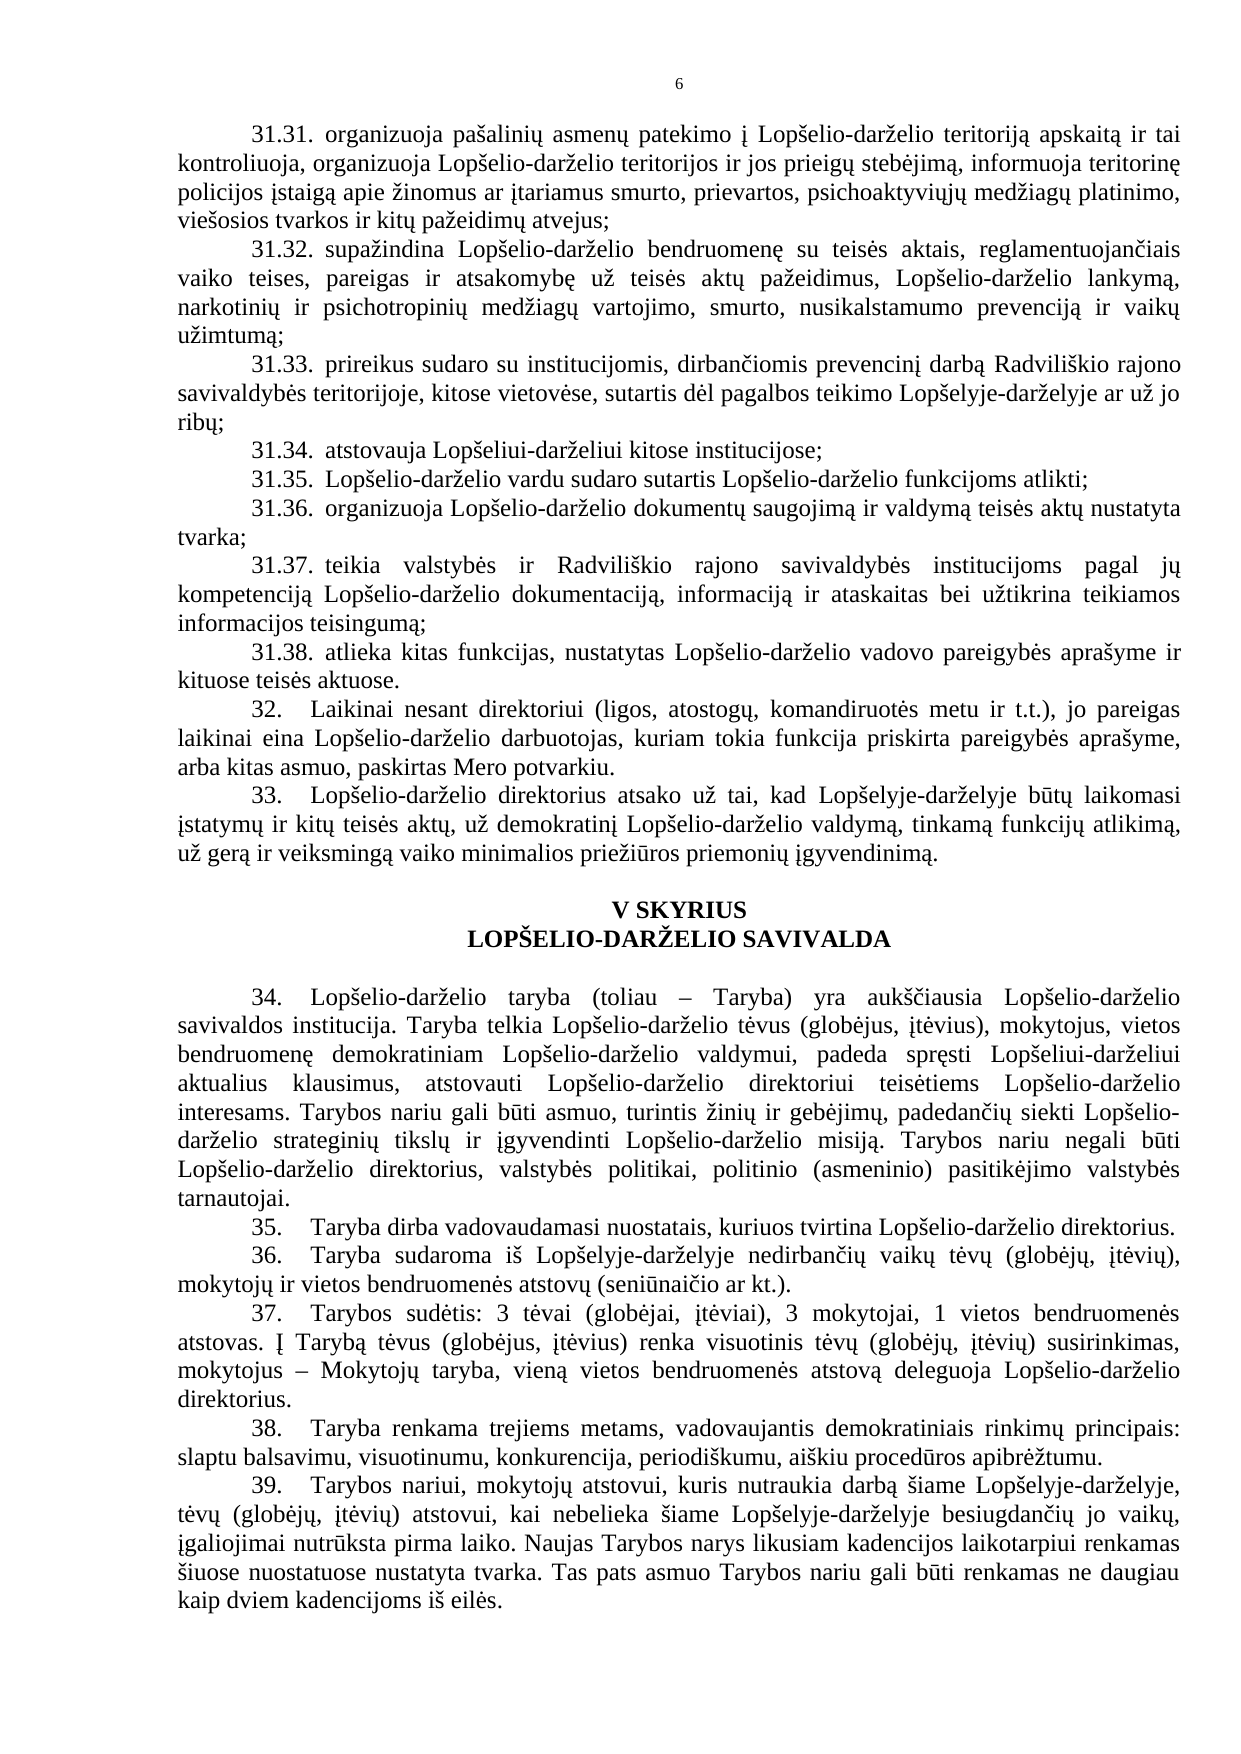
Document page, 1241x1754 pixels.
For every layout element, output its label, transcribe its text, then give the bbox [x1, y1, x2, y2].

text 31.34. atstovauja Lopšeliui-darželiui kitose institucijose; [177, 436, 1181, 464]
text 33. Lopšelio-darželio direktorius atsako už tai, kad Lopšelyje-darželyje būtų laikomasi įstatymų ir kitų teisės aktų, už demokratinį Lopšelio-darželio valdymą, tinkamą funkcijų atlikimą, už gerą ir veiksmingą vaiko minimalios priežiūros priemonių įgyvendinimą. [177, 781, 1181, 867]
text 31.37. teikia valstybės ir Radviliškio rajono savivaldybės institucijoms pagal jų kompetenciją Lopšelio-darželio dokumentaciją, informaciją ir ataskaitas bei užtikrina teikiamos informacijos teisingumą; [177, 551, 1181, 637]
text 31.38. atlieka kitas funkcijas, nustatytas Lopšelio-darželio vadovo pareigybės aprašyme ir kituose teisės aktuose. [177, 637, 1181, 694]
text 31.36. organizuoja Lopšelio-darželio dokumentų saugojimą ir valdymą teisės aktų nustatyta tvarka; [177, 493, 1181, 551]
text 35. Taryba dirba vadovaudamasi nuostatais, kuriuos tvirtina Lopšelio-darželio direktorius. [177, 1212, 1181, 1241]
text 31.35. Lopšelio-darželio vardu sudaro sutartis Lopšelio-darželio funkcijoms atlikti; [177, 464, 1181, 493]
text 39. Tarybos nariui, mokytojų atstovui, kuris nutraukia darbą šiame Lopšelyje-darželyje, tėvų (globėjų, įtėvių) atstovui, kai nebelieka šiame Lopšelyje-darželyje besiugdančių jo vaikų, įgaliojimai nutrūksta pirma laiko. Naujas Tarybos narys likusiam kadencijos laikotarpiui renkamas šiuose nuostatuose nustatyta tvarka. Tas pats asmuo Tarybos nariu gali būti renkamas ne daugiau kaip dviem kadencijoms iš eilės. [177, 1471, 1181, 1614]
text 31.32. supažindina Lopšelio-darželio bendruomenę su teisės aktais, reglamentuojančiais vaiko teises, pareigas ir atsakomybę už teisės aktų pažeidimus, Lopšelio-darželio lankymą, narkotinių ir psichotropinių medžiagų vartojimo, smurto, nusikalstamumo prevenciją ir vaikų užimtumą; [177, 234, 1181, 349]
text 34. Lopšelio-darželio taryba (toliau – Taryba) yra aukščiausia Lopšelio-darželio savivaldos institucija. Taryba telkia Lopšelio-darželio tėvus (globėjus, įtėvius), mokytojus, vietos bendruomenę demokratiniam Lopšelio-darželio valdymui, padeda spręsti Lopšeliui-darželiui aktualius klausimus, atstovauti Lopšelio-darželio direktoriui teisėtiems Lopšelio-darželio interesams. Tarybos nariu gali būti asmuo, turintis žinių ir gebėjimų, padedančių siekti Lopšelio-darželio strateginių tikslų ir įgyvendinti Lopšelio-darželio misiją. Tarybos nariu negali būti Lopšelio-darželio direktorius, valstybės politikai, politinio (asmeninio) pasitikėjimo valstybės tarnautojai. [177, 982, 1181, 1212]
text 38. Taryba renkama trejiems metams, vadovaujantis demokratiniais rinkimų principais: slaptu balsavimu, visuotinumu, konkurencija, periodiškumu, aiškiu procedūros apibrėžtumu. [177, 1413, 1181, 1471]
text 37. Tarybos sudėtis: 3 tėvai (globėjai, įtėviai), 3 mokytojai, 1 vietos bendruomenės atstovas. Į Tarybą tėvus (globėjus, įtėvius) renka visuotinis tėvų (globėjų, įtėvių) susirinkimas, mokytojus – Mokytojų taryba, vieną vietos bendruomenės atstovą deleguoja Lopšelio-darželio direktorius. [177, 1298, 1181, 1413]
text 32. Laikinai nesant direktoriui (ligos, atostogų, komandiruotės metu ir t.t.), jo pareigas laikinai eina Lopšelio-darželio darbuotojas, kuriam tokia funkcija priskirta pareigybės aprašyme, arba kitas asmuo, paskirtas Mero potvarkiu. [177, 694, 1181, 781]
text V SKYRIUS [177, 896, 1181, 924]
text 31.31. organizuoja pašalinių asmenų patekimo į Lopšelio-darželio teritoriją apskaitą ir tai kontroliuoja, organizuoja Lopšelio-darželio teritorijos ir jos prieigų stebėjimą, informuoja teritorinę policijos įstaigą apie žinomus ar įtariamus smurto, prievartos, psichoaktyviųjų medžiagų platinimo, viešosios tvarkos ir kitų pažeidimų atvejus; [177, 119, 1181, 234]
text 31.33. prireikus sudaro su institucijomis, dirbančiomis prevencinį darbą Radviliškio rajono savivaldybės teritorijoje, kitose vietovėse, sutartis dėl pagalbos teikimo Lopšelyje-darželyje ar už jo ribų; [177, 349, 1181, 436]
text 36. Taryba sudaroma iš Lopšelyje-darželyje nedirbančių vaikų tėvų (globėjų, įtėvių), mokytojų ir vietos bendruomenės atstovų (seniūnaičio ar kt.). [177, 1241, 1181, 1298]
text LOPŠELIO-DARŽELIO SAVIVALDA [177, 924, 1181, 953]
